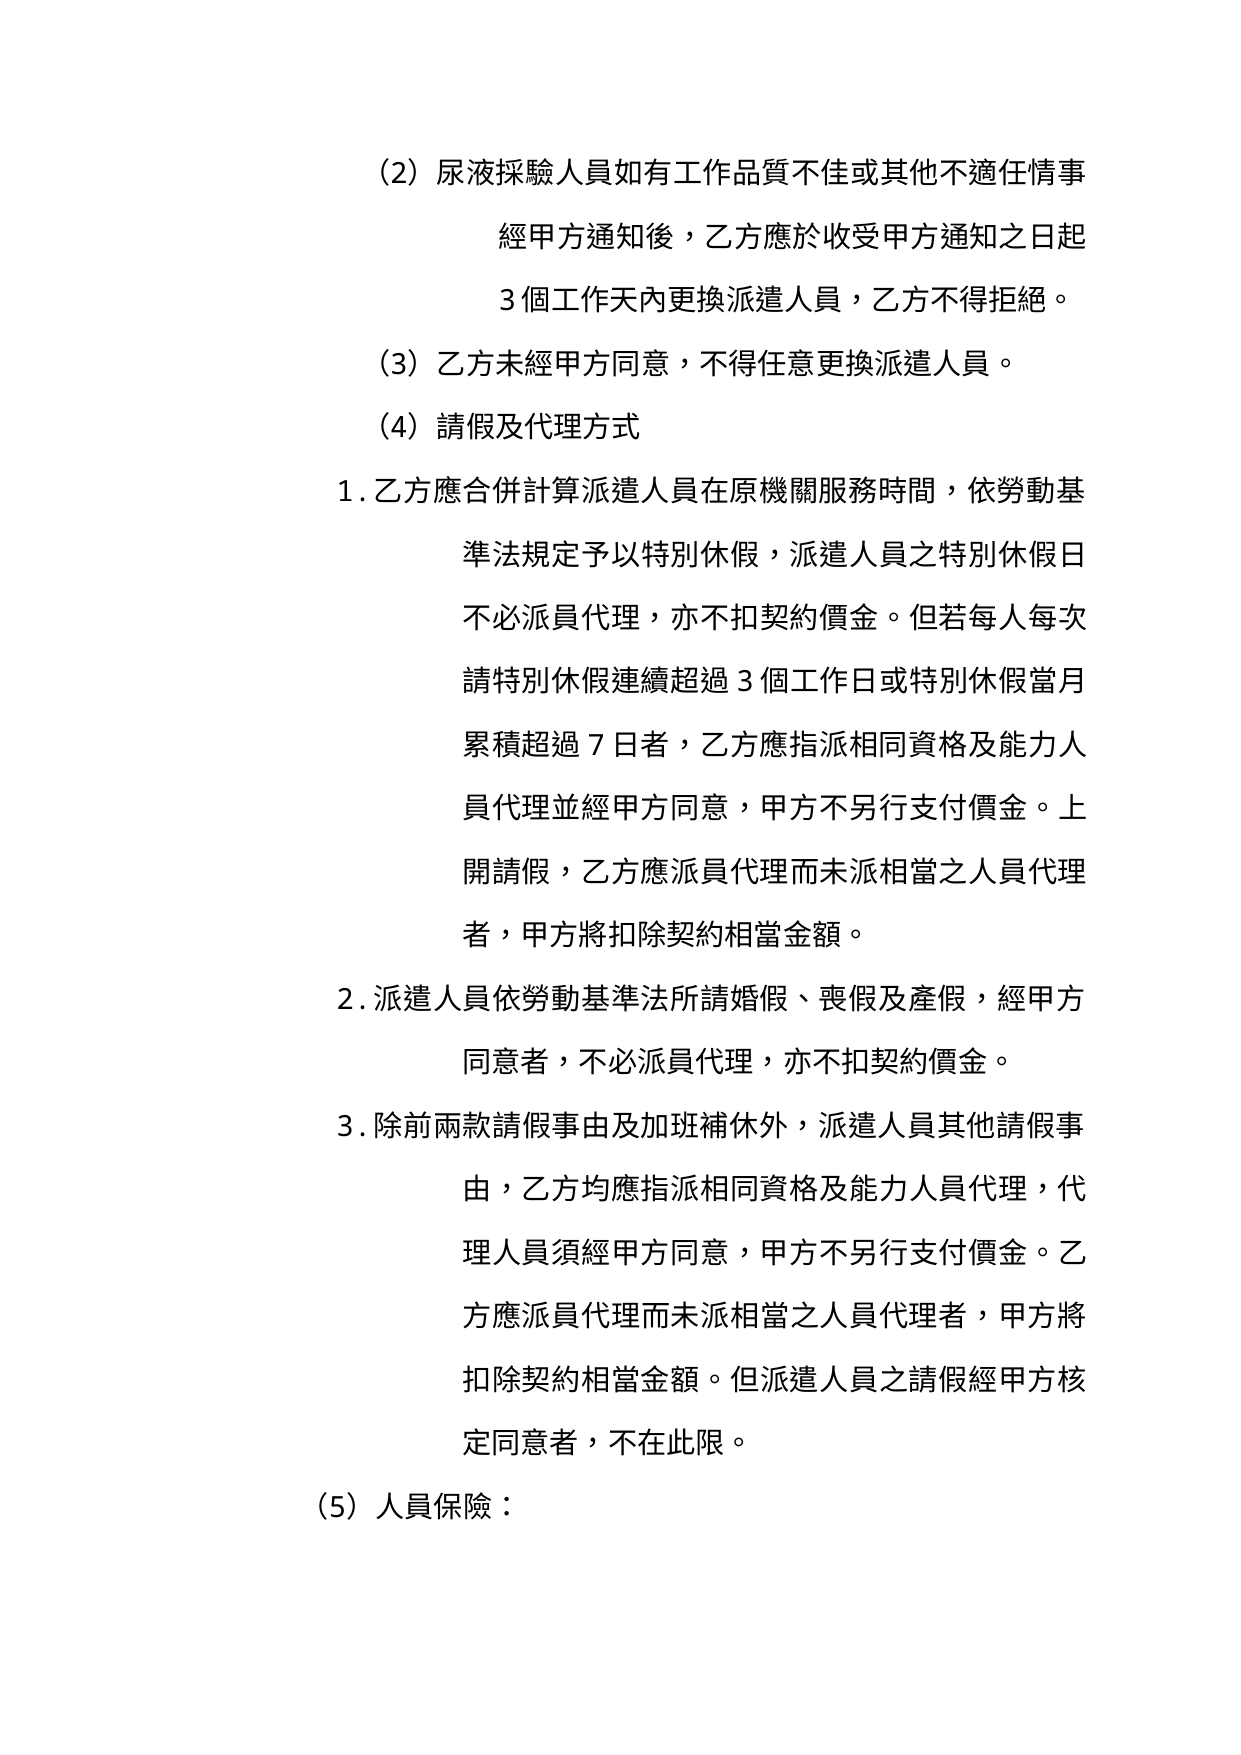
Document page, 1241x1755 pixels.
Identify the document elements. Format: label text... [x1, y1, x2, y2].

list 乙方未經甲方同意，不得任意更換派遣人員。 [361, 341, 1087, 383]
list 派遣人員依勞動基準法所請婚假、喪假及產假，經甲方同意者，不必派員代理，亦不扣契約價金。 [336, 975, 1087, 1081]
list 乙方應合併計算派遣人員在原機關服務時間，依勞動基準法規定予以特別休假，派遣人員之特別休假日，不必派員代理，亦不扣契約價金。但若每人每次請特別休假連續超過3個工作日或特別休假當月累積超過7日者，乙方應指派相同資格及能力人員代理並經甲方同意，甲方不另行支付價金。上開請假，乙方應派員代理而未派相當之人員代理者，甲方將扣除契約相當金額。 [336, 468, 1087, 954]
list 請假及代理方式 [361, 404, 1087, 446]
list 除前兩款請假事由及加班補休外，派遣人員其他請假事由，乙方均應指派相同資格及能力人員代理，代理人員須經甲方同意，甲方不另行支付價金。乙方應派員代理而未派相當之人員代理者，甲方將扣除契約相當金額。但派遣人員之請假經甲方核定同意者，不在此限。 [336, 1102, 1087, 1462]
list 人員保險： [299, 1483, 1087, 1526]
list 尿液採驗人員如有工作品質不佳或其他不適任情事經甲方通知後，乙方應於收受甲方通知之日起3個工作天內更換派遣人員，乙方不得拒絕。 [361, 150, 1087, 319]
